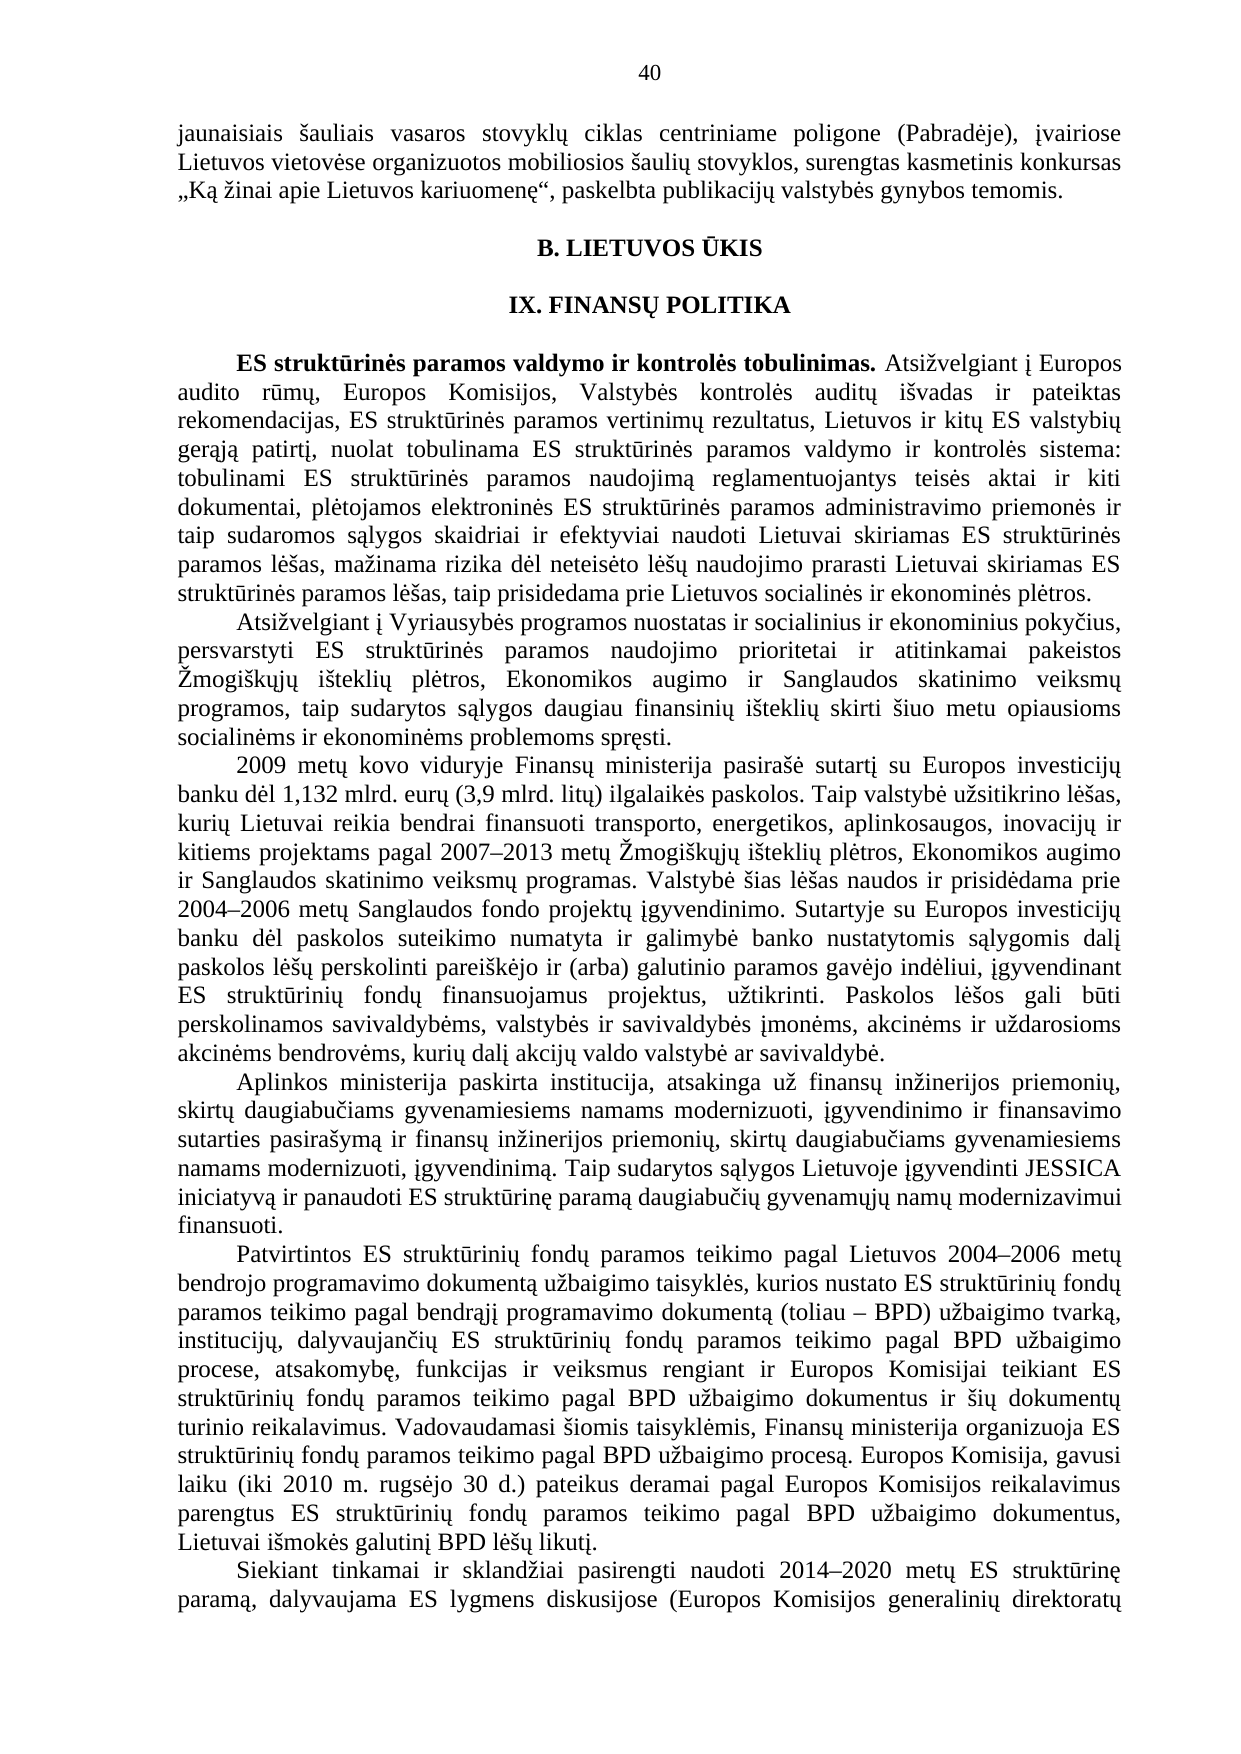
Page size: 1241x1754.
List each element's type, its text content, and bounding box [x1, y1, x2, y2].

text B. LIETUVOS ŪKIS [177, 233, 1122, 262]
text Aplinkos ministerija paskirta institucija, atsakinga už finansų inžinerijos priemonių, skirtų daugiabučiams gyvenamiesiems namams modernizuoti, įgyvendinimo ir finansavimo sutarties pasirašymą ir finansų inžinerijos priemonių, skirtų daugiabučiams gyvenamiesiems namams modernizuoti, įgyvendinimą. Taip sudarytos sąlygos Lietuvoje įgyvendinti JESSICA iniciatyvą ir panaudoti ES struktūrinę paramą daugiabučių gyvenamųjų namų modernizavimui finansuoti. [177, 1067, 1122, 1239]
text 2009 metų kovo viduryje Finansų ministerija pasirašė sutartį su Europos investicijų banku dėl 1,132 mlrd. eurų (3,9 mlrd. litų) ilgalaikės paskolos. Taip valstybė užsitikrino lėšas, kurių Lietuvai reikia bendrai finansuoti transporto, energetikos, aplinkosaugos, inovacijų ir kitiems projektams pagal 2007–2013 metų Žmogiškųjų išteklių plėtros, Ekonomikos augimo ir Sanglaudos skatinimo veiksmų programas. Valstybė šias lėšas naudos ir prisidėdama prie 2004–2006 metų Sanglaudos fondo projektų įgyvendinimo. Sutartyje su Europos investicijų banku dėl paskolos suteikimo numatyta ir galimybė banko nustatytomis sąlygomis dalį paskolos lėšų perskolinti pareiškėjo ir (arba) galutinio paramos gavėjo indėliui, įgyvendinant ES struktūrinių fondų finansuojamus projektus, užtikrinti. Paskolos lėšos gali būti perskolinamos savivaldybėms, valstybės ir savivaldybės įmonėms, akcinėms ir uždarosioms akcinėms bendrovėms, kurių dalį akcijų valdo valstybė ar savivaldybė. [177, 751, 1122, 1067]
text Patvirtintos ES struktūrinių fondų paramos teikimo pagal Lietuvos 2004–2006 metų bendrojo programavimo dokumentą užbaigimo taisyklės, kurios nustato ES struktūrinių fondų paramos teikimo pagal bendrąjį programavimo dokumentą (toliau – BPD) užbaigimo tvarką, institucijų, dalyvaujančių ES struktūrinių fondų paramos teikimo pagal BPD užbaigimo procese, atsakomybę, funkcijas ir veiksmus rengiant ir Europos Komisijai teikiant ES struktūrinių fondų paramos teikimo pagal BPD užbaigimo dokumentus ir šių dokumentų turinio reikalavimus. Vadovaudamasi šiomis taisyklėmis, Finansų ministerija organizuoja ES struktūrinių fondų paramos teikimo pagal BPD užbaigimo procesą. Europos Komisija, gavusi laiku (iki 2010 m. rugsėjo 30 d.) pateikus deramai pagal Europos Komisijos reikalavimus parengtus ES struktūrinių fondų paramos teikimo pagal BPD užbaigimo dokumentus, Lietuvai išmokės galutinį BPD lėšų likutį. [177, 1239, 1122, 1556]
text Atsižvelgiant į Vyriausybės programos nuostatas ir socialinius ir ekonominius pokyčius, persvarstyti ES struktūrinės paramos naudojimo prioritetai ir atitinkamai pakeistos Žmogiškųjų išteklių plėtros, Ekonomikos augimo ir Sanglaudos skatinimo veiksmų programos, taip sudarytos sąlygos daugiau finansinių išteklių skirti šiuo metu opiausioms socialinėms ir ekonominėms problemoms spręsti. [177, 607, 1122, 751]
text IX. FINANSŲ POLITIKA [177, 291, 1122, 319]
text ES struktūrinės paramos valdymo ir kontrolės tobulinimas. Atsižvelgiant į Europos audito rūmų, Europos Komisijos, Valstybės kontrolės auditų išvadas ir pateiktas rekomendacijas, ES struktūrinės paramos vertinimų rezultatus, Lietuvos ir kitų ES valstybių gerąją patirtį, nuolat tobulinama ES struktūrinės paramos valdymo ir kontrolės sistema: tobulinami ES struktūrinės paramos naudojimą reglamentuojantys teisės aktai ir kiti dokumentai, plėtojamos elektroninės ES struktūrinės paramos administravimo priemonės ir taip sudaromos sąlygos skaidriai ir efektyviai naudoti Lietuvai skiriamas ES struktūrinės paramos lėšas, mažinama rizika dėl neteisėto lėšų naudojimo prarasti Lietuvai skiriamas ES struktūrinės paramos lėšas, taip prisidedama prie Lietuvos socialinės ir ekonominės plėtros. [177, 348, 1122, 607]
text jaunaisiais šauliais vasaros stovyklų ciklas centriniame poligone (Pabradėje), įvairiose Lietuvos vietovėse organizuotos mobiliosios šaulių stovyklos, surengtas kasmetinis konkursas „Ką žinai apie Lietuvos kariuomenę“, paskelbta publikacijų valstybės gynybos temomis. [177, 118, 1122, 204]
text Siekiant tinkamai ir sklandžiai pasirengti naudoti 2014–2020 metų ES struktūrinę paramą, dalyvaujama ES lygmens diskusijose (Europos Komisijos generalinių direktoratų [177, 1556, 1122, 1613]
